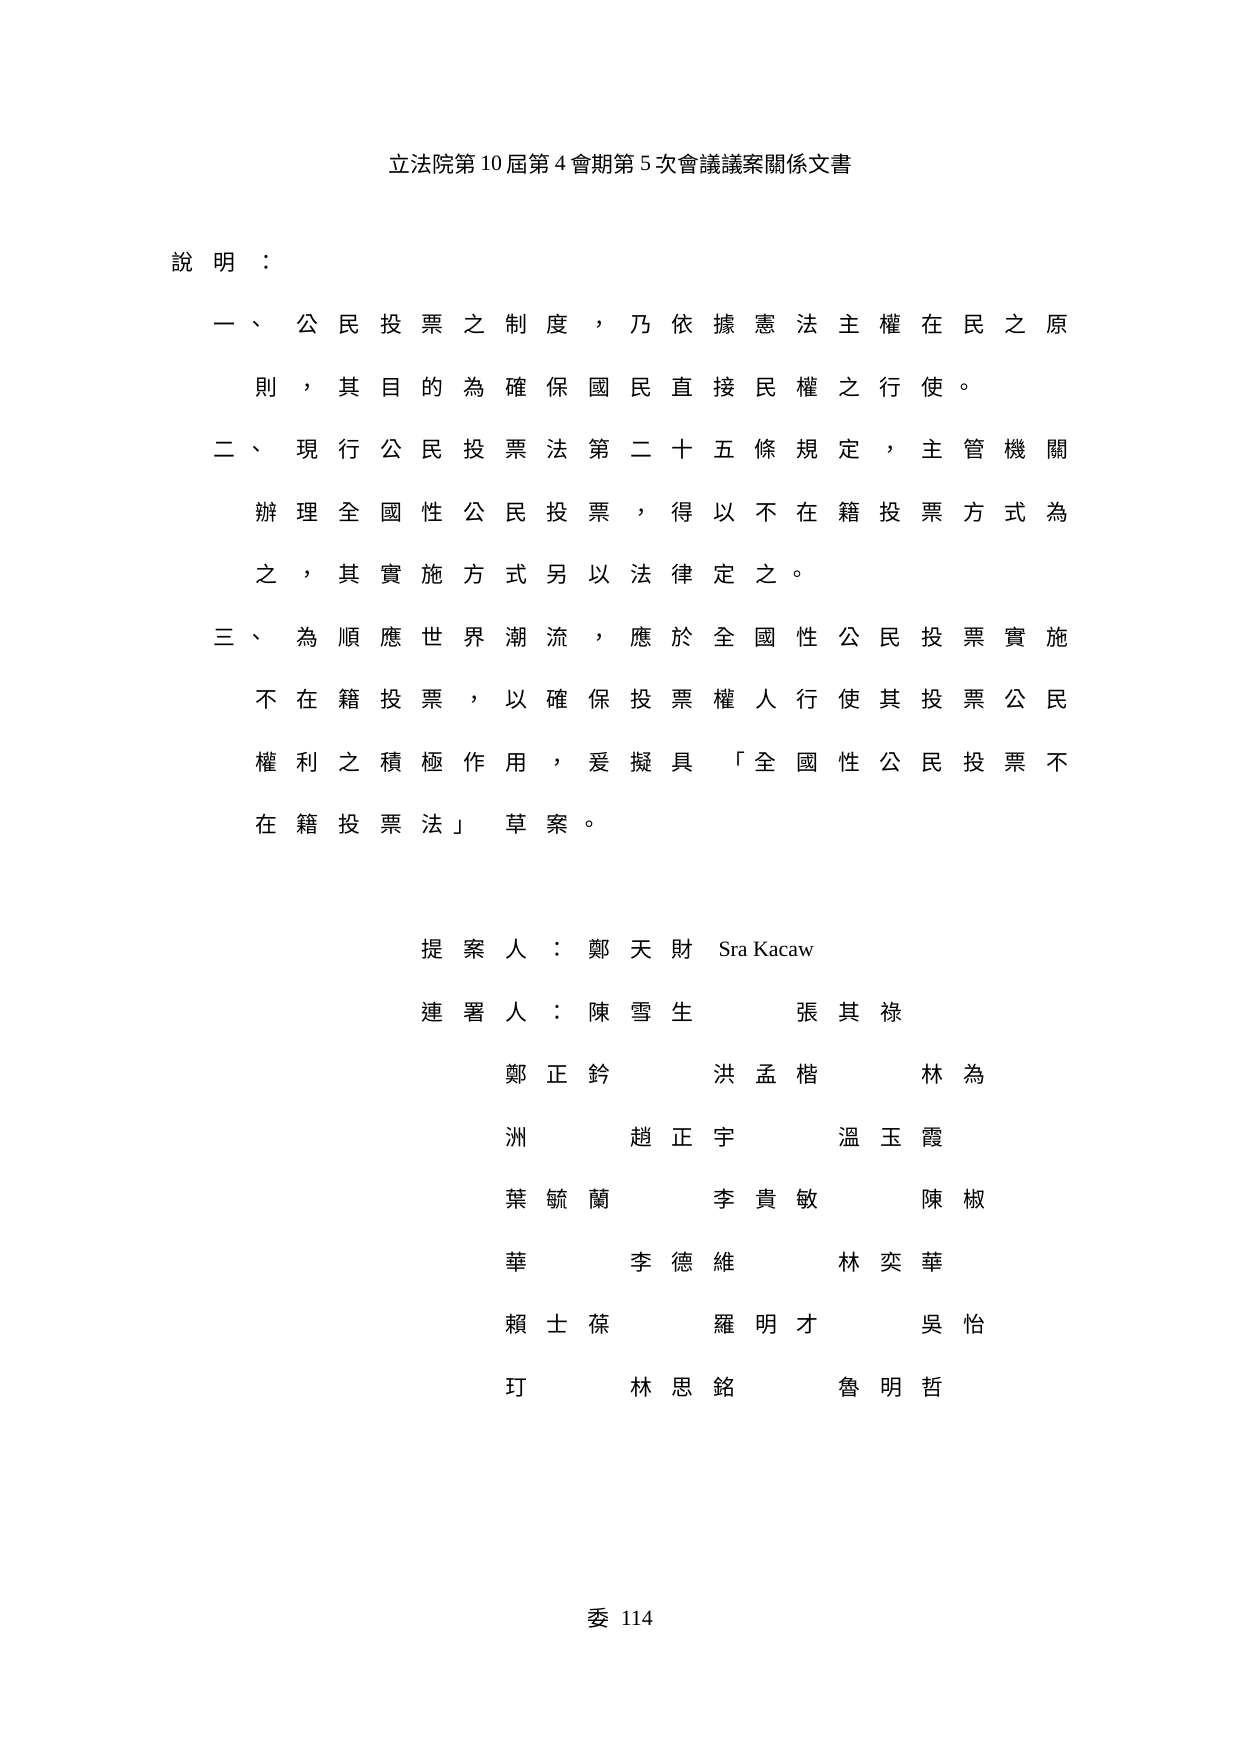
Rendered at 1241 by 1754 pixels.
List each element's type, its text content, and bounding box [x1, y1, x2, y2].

text 二、現行公民投票法第二十五條規定，主管機關辦理全國性公民投票，得以不在籍投票方式為之，其實施方式另以法律定之。 [184, 406, 1078, 594]
text 一、公民投票之制度，乃依據憲法主權在民之原則，其目的為確保國民直接民權之行使。 [184, 281, 1078, 406]
text 提案人：鄭天財Sra Kacaw [403, 906, 1012, 969]
text 說明： [162, 219, 1078, 281]
text 三、為順應世界潮流，應於全國性公民投票實施不在籍投票，以確保投票權人行使其投票公民權利之積極作用，爰擬具「全國性公民投票不在籍投票法」草案。 [184, 594, 1078, 844]
text 連署人：陳雪生 張其祿 鄭正鈐 洪孟楷 林為洲 趙正宇 溫玉霞 葉毓蘭 李貴敏 陳椒華 李德維 林奕華 賴士葆 羅明才 吳怡玎 林思銘 魯明哲 [403, 969, 1012, 1406]
